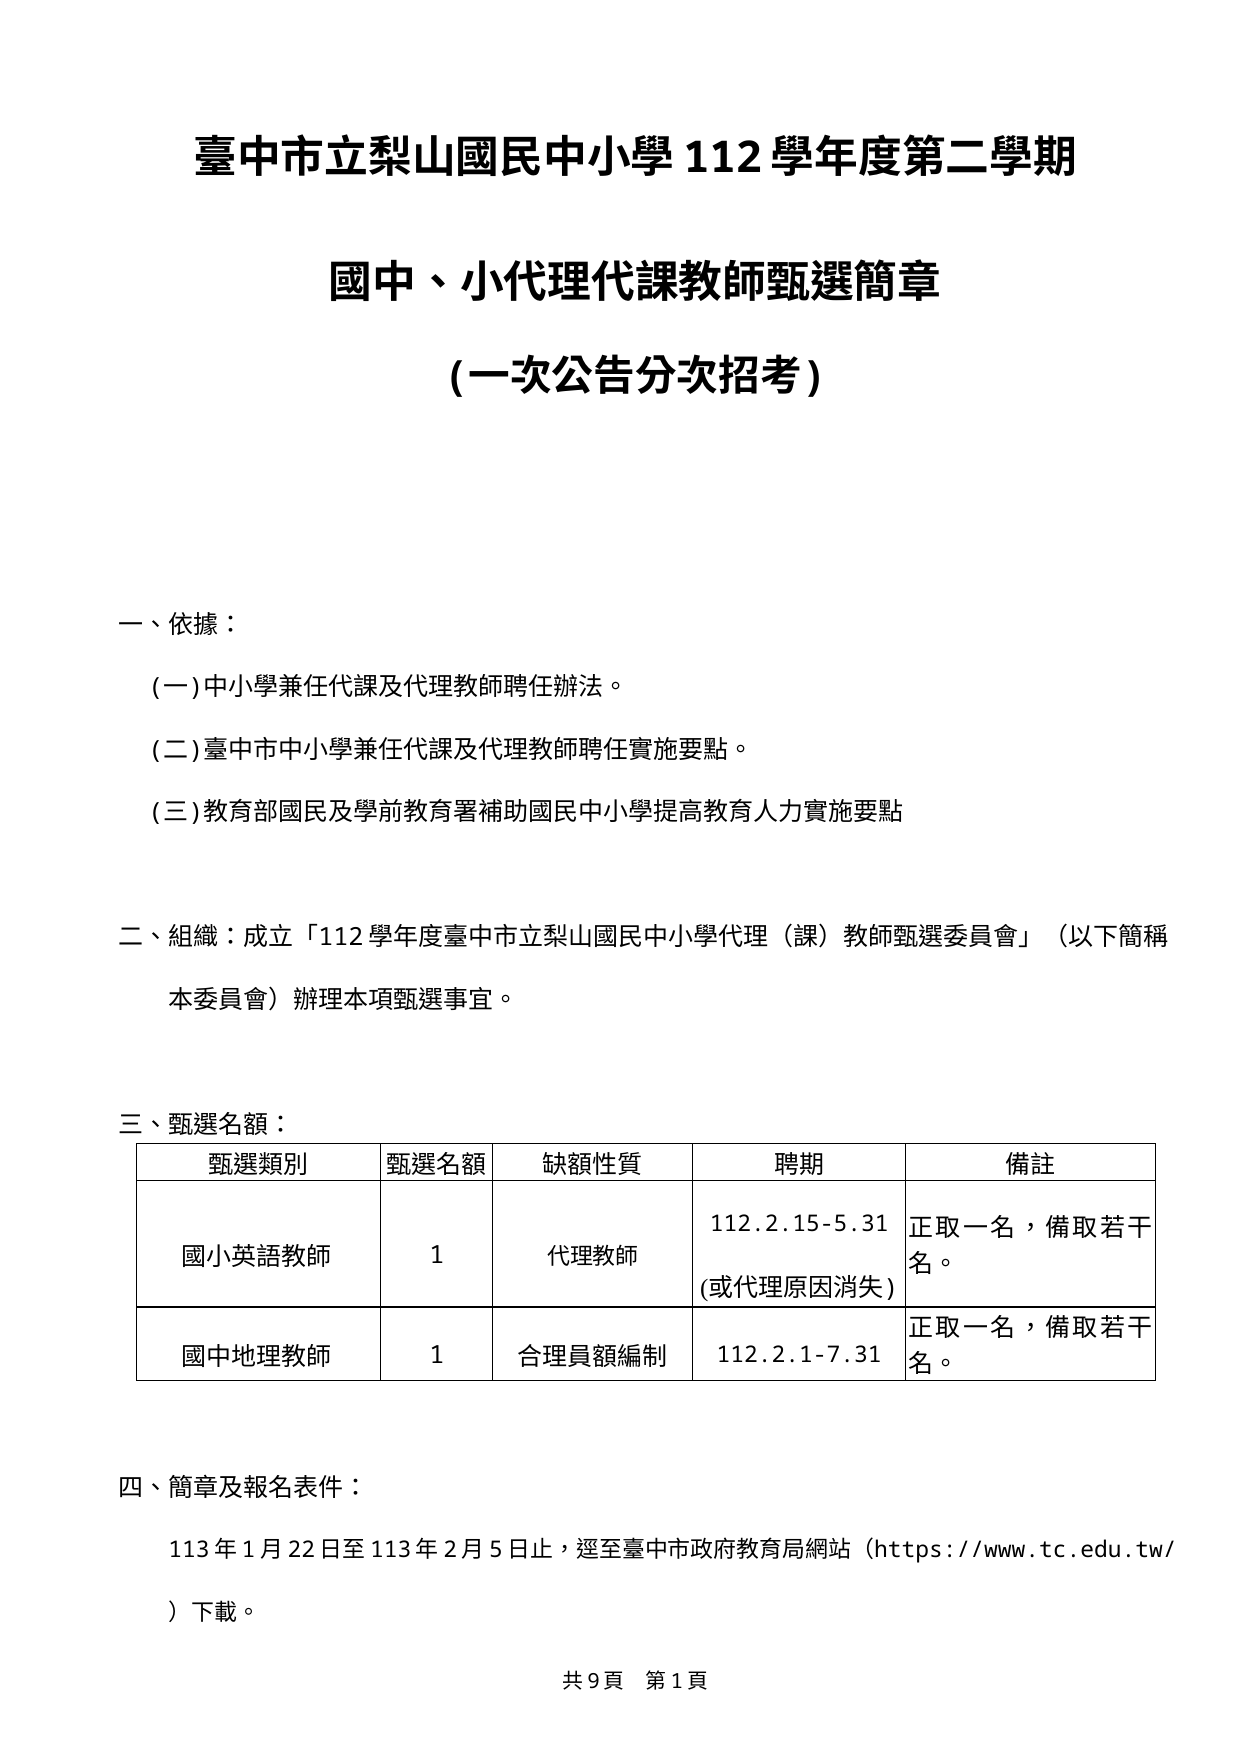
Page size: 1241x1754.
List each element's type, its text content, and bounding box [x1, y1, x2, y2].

text 四、簡章及報名表件： 113年1月22日至113年2月5日止，逕至臺中市政府教育局網站（https://www.tc.edu.tw/）下載。 [118, 1443, 1196, 1631]
table_cell 正取一名，備取若干名。 [906, 1308, 1155, 1380]
text (二)臺中市中小學兼任代課及代理教師聘任實施要點。 [118, 706, 1152, 768]
table_cell 1 [381, 1181, 492, 1306]
table_cell 1 [381, 1308, 492, 1380]
table_cell 國中地理教師 [137, 1308, 380, 1380]
table_header 備註 [906, 1144, 1155, 1180]
text (一)中小學兼任代課及代理教師聘任辦法。 [118, 643, 1152, 706]
table_cell 112.2.1-7.31 [693, 1308, 905, 1380]
text 臺中市立梨山國民中小學112學年度第二學期 國中、小代理代課教師甄選簡章 [118, 81, 1152, 331]
table_cell 112.2.15-5.31 (或代理原因消失) [693, 1181, 905, 1306]
table_cell 國小英語教師 [137, 1181, 380, 1306]
text 一、依據： [118, 581, 1152, 643]
table_cell 代理教師 [493, 1181, 692, 1306]
table_cell 正取一名，備取若干名。 [906, 1181, 1155, 1306]
text 二、組織：成立「112學年度臺中市立梨山國民中小學代理（課）教師甄選委員會」（以下簡稱 本委員會）辦理本項甄選事宜。 [118, 893, 1196, 1018]
table_header 聘期 [693, 1144, 905, 1180]
text (一次公告分次招考) [118, 331, 1152, 393]
table_header 缺額性質 [493, 1144, 692, 1180]
text 三、甄選名額： [118, 1081, 1152, 1143]
table_header 甄選名額 [381, 1144, 492, 1180]
text (三)教育部國民及學前教育署補助國民中小學提高教育人力實施要點 [118, 768, 1152, 831]
table_header 甄選類別 [137, 1144, 380, 1180]
table_cell 合理員額編制 [493, 1308, 692, 1380]
